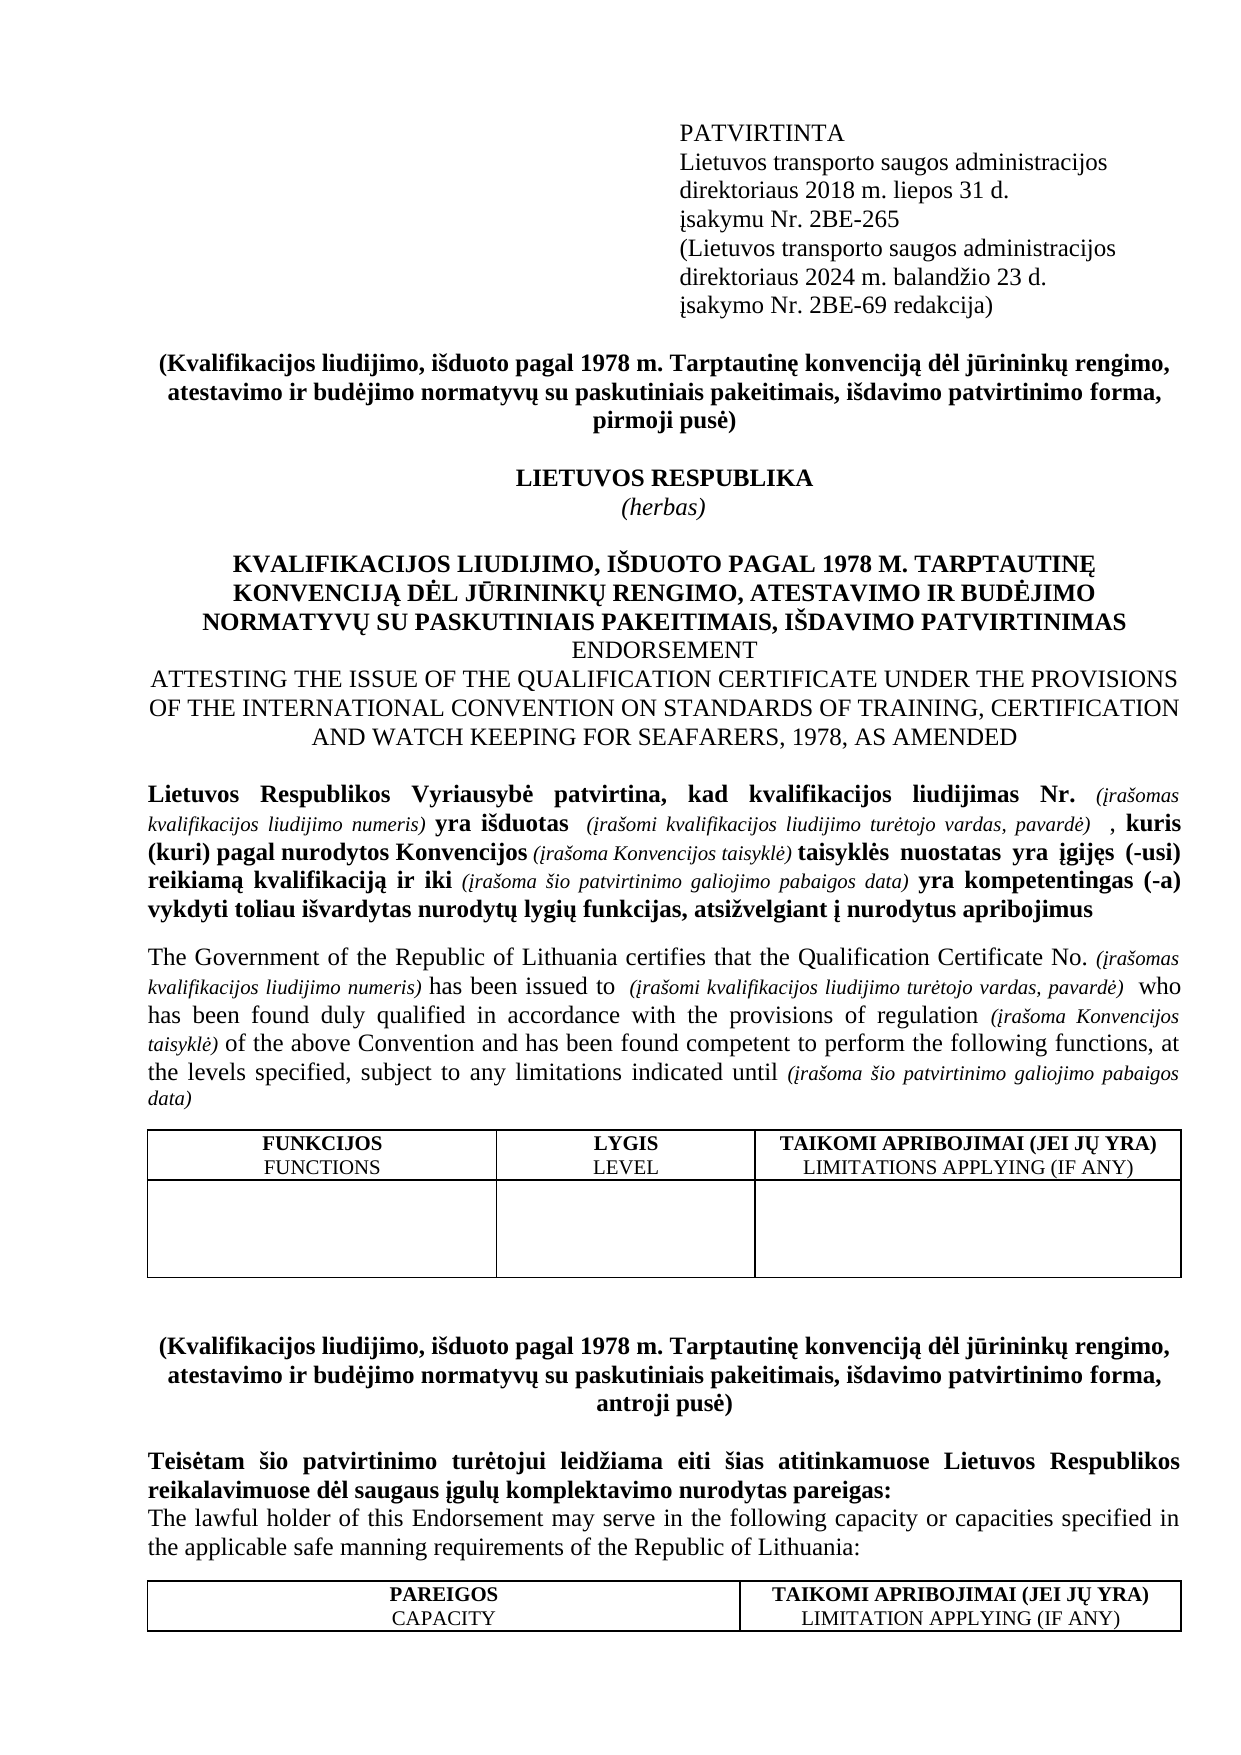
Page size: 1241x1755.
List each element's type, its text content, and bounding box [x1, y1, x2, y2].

text (herbas) [148, 492, 1181, 521]
table_cell [497, 1253, 754, 1277]
text Lietuvos transporto saugos administracijos [679, 147, 1181, 176]
table_cell [148, 1181, 496, 1204]
text LIETUVOS RESPUBLIKA [148, 463, 1181, 492]
table_header PAREIGOS CAPACITY [148, 1582, 739, 1630]
text direktoriaus 2024 m. balandžio 23 d. [679, 262, 1181, 291]
table_cell [756, 1253, 1180, 1277]
table_cell [756, 1229, 1180, 1253]
text direktoriaus 2018 m. liepos 31 d. [679, 176, 1181, 204]
text Lietuvos Respublikos Vyriausybė patvirtina, kad kvalifikacijos liudijimas Nr. (įrašomas kvalifikacijos liudijimo numeris) yra išduotas (įrašomi kvalifikacijos liudijimo turėtojo vardas, pavardė) , kuris (kuri) pagal nurodytos Konvencijos (įrašoma Konvencijos taisyklė) taisyklės nuostatas yra įgijęs (-usi) reikiamą kvalifikaciją ir iki (įrašoma šio patvirtinimo galiojimo pabaigos data) yra kompetentingas (-a) vykdyti toliau išvardytas nurodytų lygių funkcijas, atsižvelgiant į nurodytus apribojimus [148, 779, 1181, 923]
text The lawful holder of this Endorsement may serve in the following capacity or capacities specified in the applicable safe manning requirements of the Republic of Lithuania: [148, 1503, 1181, 1561]
table_header TAIKOMI APRIBOJIMAI (JEI JŲ YRA) LIMITATIONS APPLYING (IF ANY) [756, 1131, 1180, 1179]
text (Lietuvos transporto saugos administracijos [679, 233, 1181, 262]
table_header FUNKCIJOS FUNCTIONS [148, 1131, 496, 1179]
table_cell [497, 1181, 754, 1204]
table_header TAIKOMI APRIBOJIMAI (JEI JŲ YRA) LIMITATION APPLYING (IF ANY) [741, 1582, 1180, 1630]
table_cell [148, 1205, 496, 1229]
text ENDORSEMENT [148, 636, 1181, 664]
table_cell [497, 1205, 754, 1229]
table_cell [148, 1229, 496, 1253]
table_cell [497, 1229, 754, 1253]
text Teisėtam šio patvirtinimo turėtojui leidžiama eiti šias atitinkamuose Lietuvos Respublikos reikalavimuose dėl saugaus įgulų komplektavimo nurodytas pareigas: [148, 1446, 1181, 1503]
text KVALIFIKACIJOS LIUDIJIMO, IŠDUOTO PAGAL 1978 M. TARPTAUTINĘ KONVENCIJĄ DĖL JŪRININKŲ RENGIMO, ATESTAVIMO IR BUDĖJIMO NORMATYVŲ SU PASKUTINIAIS PAKEITIMAIS, IŠDAVIMO PATVIRTINIMAS [148, 549, 1181, 636]
table_cell [756, 1181, 1180, 1204]
text PATVIRTINTA [679, 118, 1181, 147]
table_header LYGIS LEVEL [497, 1131, 754, 1179]
text (Kvalifikacijos liudijimo, išduoto pagal 1978 m. Tarptautinę konvenciją dėl jūrininkų rengimo, atestavimo ir budėjimo normatyvų su paskutiniais pakeitimais, išdavimo patvirtinimo forma, pirmoji pusė) [148, 348, 1181, 434]
table_cell [148, 1253, 496, 1277]
table_cell [756, 1205, 1180, 1229]
text įsakymu Nr. 2BE-265 [679, 204, 1181, 233]
text (Kvalifikacijos liudijimo, išduoto pagal 1978 m. Tarptautinę konvenciją dėl jūrininkų rengimo, atestavimo ir budėjimo normatyvų su paskutiniais pakeitimais, išdavimo patvirtinimo forma, antroji pusė) [148, 1331, 1181, 1417]
text The Government of the Republic of Lithuania certifies that the Qualification Certificate No. (įrašomas kvalifikacijos liudijimo numeris) has been issued to (įrašomi kvalifikacijos liudijimo turėtojo vardas, pavardė) who has been found duly qualified in accordance with the provisions of regulation (įrašoma Konvencijos taisyklė) of the above Convention and has been found competent to perform the following functions, at the levels specified, subject to any limitations indicated until (įrašoma šio patvirtinimo galiojimo pabaigos data) [148, 942, 1181, 1110]
text įsakymo Nr. 2BE-69 redakcija) [679, 291, 1181, 319]
text ATTESTING THE ISSUE OF THE QUALIFICATION CERTIFICATE UNDER THE PROVISIONS OF THE INTERNATIONAL CONVENTION ON STANDARDS OF TRAINING, CERTIFICATION AND WATCH KEEPING FOR SEAFARERS, 1978, AS AMENDED [148, 664, 1181, 751]
